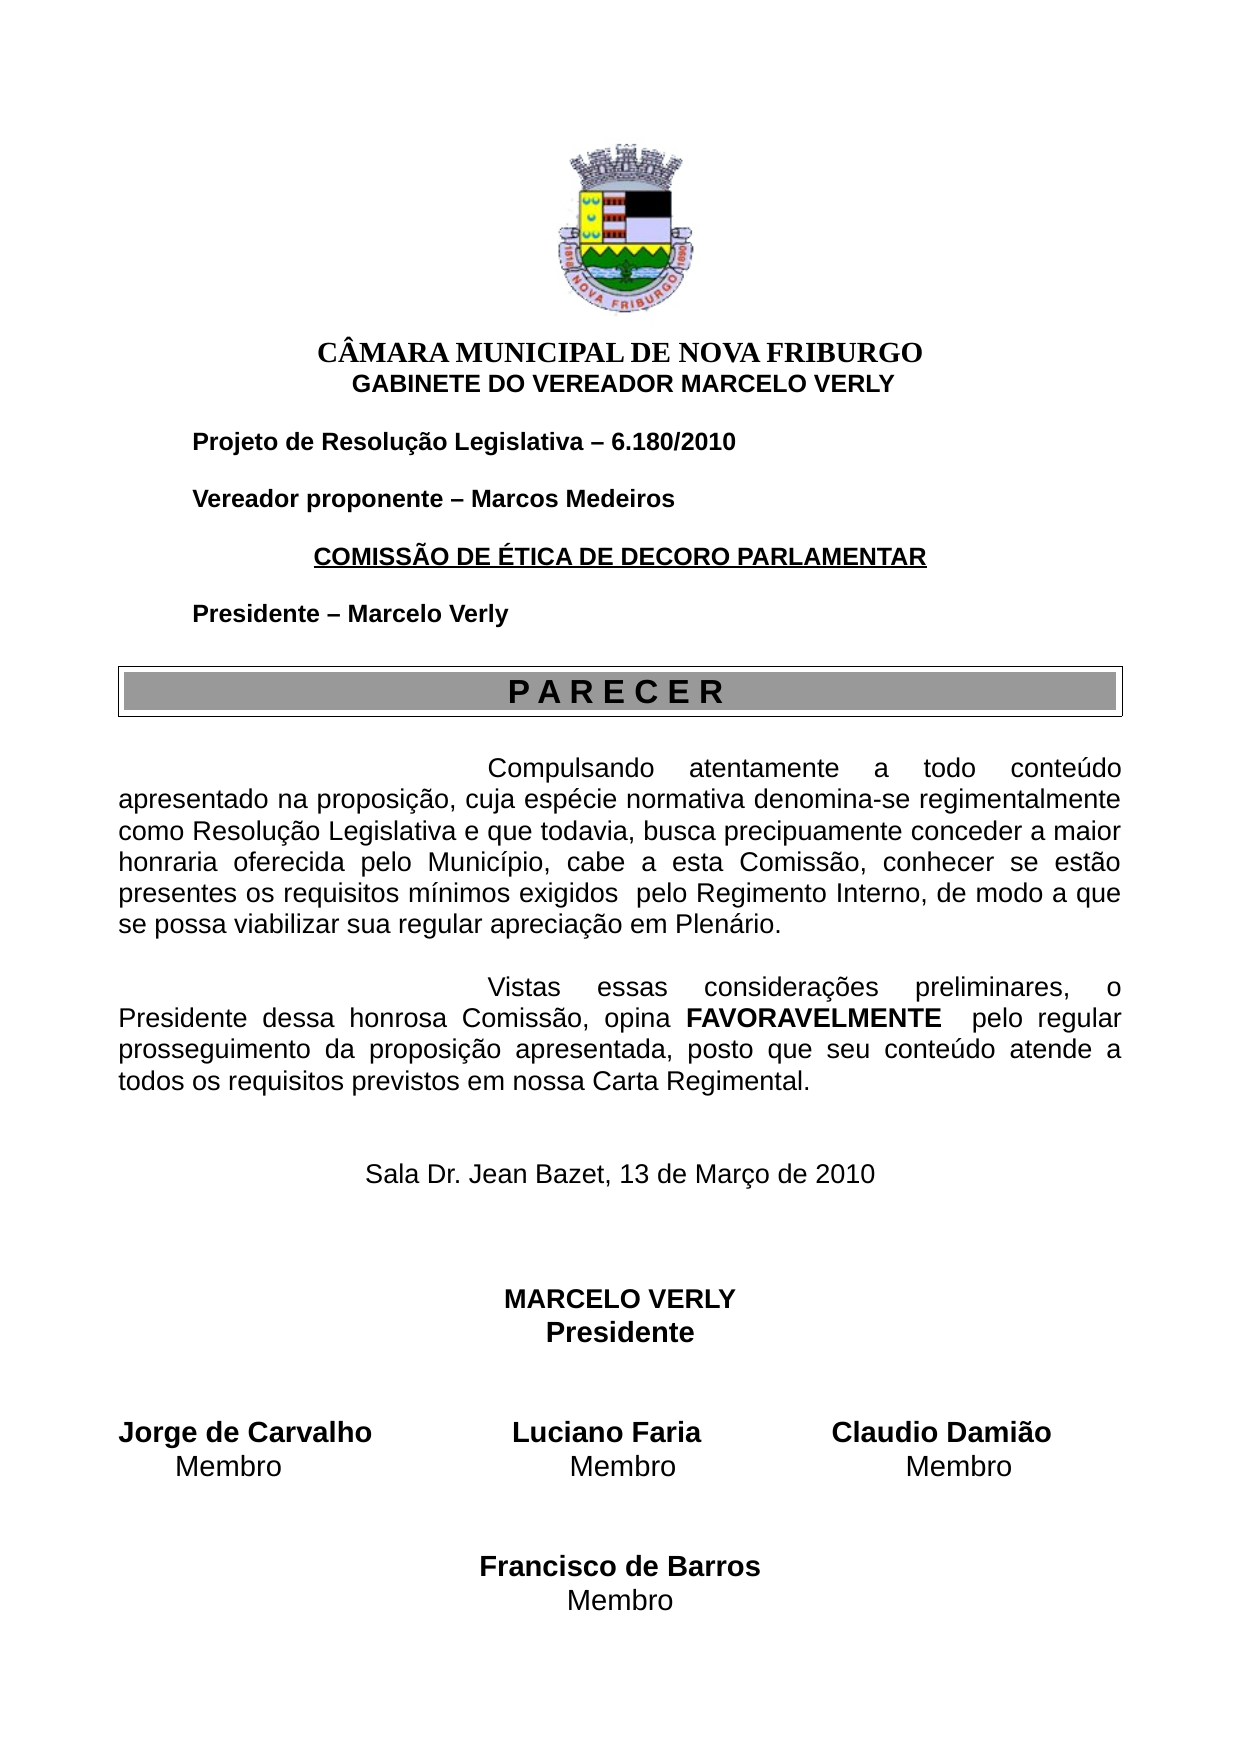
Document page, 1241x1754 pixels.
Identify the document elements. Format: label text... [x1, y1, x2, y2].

text Compulsando atentamente a todo conteúdo apresentado na proposição, cuja espécie normativa denomina-se regimentalmente como Resolução Legislativa e que todavia, busca precipuamente conceder a maior honraria oferecida pelo Município, cabe a esta Comissão, conhecer se estão presentes os requisitos mínimos exigidos pelo Regimento Interno, de modo a que se possa viabilizar sua regular apreciação em Plenário. [118, 750, 1122, 939]
text COMISSÃO DE ÉTICA DE DECORO PARLAMENTAR [118, 541, 1122, 570]
text Projeto de Resolução Legislativa – 6.180/2010 [118, 426, 1122, 455]
text Vereador proponente – Marcos Medeiros [118, 484, 1122, 513]
text Membro [118, 1583, 1122, 1616]
text Sala Dr. Jean Bazet, 13 de Março de 2010 [118, 1158, 1122, 1189]
text Francisco de Barros [118, 1549, 1122, 1583]
picture [537, 127, 703, 327]
text MARCELO VERLY [118, 1283, 1122, 1314]
text Presidente – Marcelo Verly [118, 599, 1122, 628]
text Vistas essas considerações preliminares, o Presidente dessa honrosa Comissão, opina FAVORAVELMENTE pelo regular prosseguimento da proposição apresentada, posto que seu conteúdo atende a todos os requisitos previstos em nossa Carta Regimental. [118, 971, 1122, 1096]
text Presidente [118, 1314, 1122, 1348]
text CÂMARA MUNICIPAL DE NOVA FRIBURGO [118, 335, 1122, 369]
text Jorge de Carvalho Luciano Faria Claudio Damião [118, 1415, 1122, 1449]
table_header P A R E C E R [119, 667, 1122, 716]
text GABINETE DO VEREADOR MARCELO VERLY [118, 369, 1122, 398]
text Membro Membro Membro [118, 1449, 1122, 1482]
